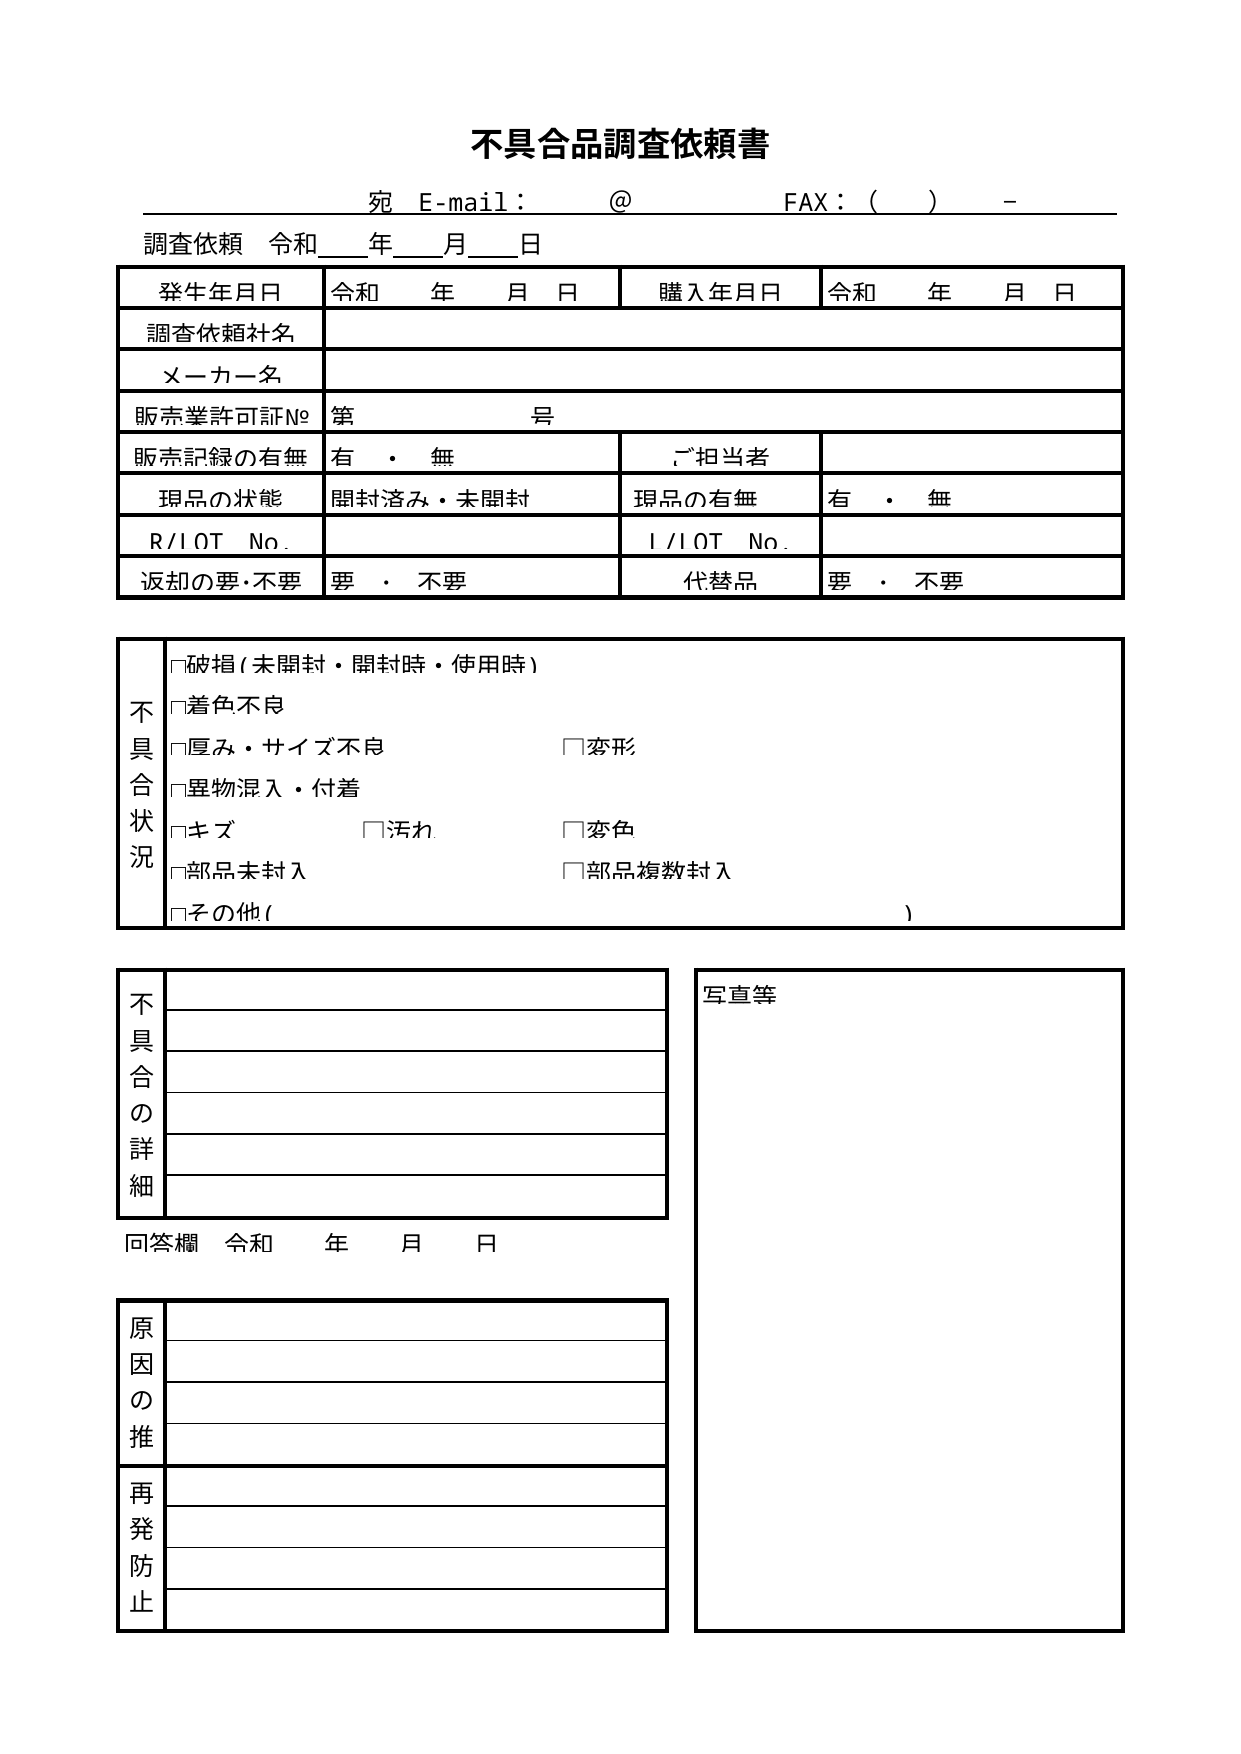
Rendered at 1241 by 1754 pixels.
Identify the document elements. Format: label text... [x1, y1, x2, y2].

table_cell 不具合状況 [120, 641, 163, 926]
table_cell [667, 1216, 694, 1257]
table_cell [669, 968, 694, 1009]
table_cell [698, 1381, 1121, 1422]
table_cell [167, 1383, 665, 1422]
table_cell [167, 1468, 665, 1505]
table_cell 有 ・ 無 [823, 475, 1121, 513]
table_cell 現品の状態 [120, 475, 322, 513]
table_cell [698, 1423, 1121, 1464]
table_cell [167, 1424, 665, 1464]
table_cell [669, 1092, 694, 1133]
table_header 発生年月日 [120, 269, 322, 306]
table_cell ご担当者 [622, 434, 819, 471]
table_cell [167, 1303, 665, 1340]
table_cell [698, 1133, 1121, 1174]
table_cell [698, 1505, 1121, 1546]
table_cell [698, 1009, 1121, 1050]
table_cell [669, 1298, 694, 1340]
table_cell [698, 1298, 1121, 1340]
table_cell [167, 1548, 665, 1588]
table_cell □厚み・サイズ不良 □変形 [167, 719, 1121, 761]
table_cell □着色不良 [167, 678, 1121, 719]
table_cell メーカー名 [120, 351, 322, 388]
table_cell 返却の要･不要 [120, 558, 322, 595]
table_cell [669, 1174, 694, 1216]
table_cell L/LOT No. [622, 517, 819, 554]
table_header 令和 年 月 日 [823, 269, 1121, 306]
table_cell 開封済み・未開封 [326, 475, 618, 513]
table_cell [698, 1588, 1121, 1629]
table_cell 要 ･ 不要 [326, 558, 618, 595]
table_cell [669, 1050, 694, 1092]
title 不具合品調査依頼書 [118, 118, 1122, 166]
table_cell [698, 1257, 1121, 1298]
table_cell 要 ･ 不要 [823, 558, 1121, 595]
table_cell □部品未封入 □部品複数封入 [167, 844, 1121, 885]
table_cell 調査依頼社名 [120, 310, 322, 347]
table_cell 再発防止策 [120, 1468, 163, 1629]
table_cell [167, 1341, 665, 1381]
table_cell 有 ・ 無 [326, 434, 618, 471]
table_cell [669, 1009, 694, 1050]
table_cell 写真等 [698, 972, 1121, 1009]
table_cell [167, 972, 665, 1009]
table_cell [669, 1505, 694, 1546]
table_cell [669, 1133, 694, 1174]
table_header 購入年月日 [622, 269, 819, 306]
table_cell R/LOT No. [120, 517, 322, 554]
table_cell [698, 1174, 1121, 1216]
table_cell [698, 1546, 1121, 1588]
table_cell 販売業許可証№ [120, 393, 322, 430]
table_cell □破損(未開封・開封時・使用時) [167, 641, 1121, 678]
table_cell □キズ □汚れ □変色 [167, 802, 1121, 843]
table_cell [669, 1423, 694, 1464]
table_header 令和 年 月 日 [326, 269, 618, 306]
table_cell [118, 600, 1123, 637]
table_cell [698, 1340, 1121, 1381]
table_cell [669, 1588, 694, 1629]
table_cell [167, 1176, 665, 1216]
table_cell 回答欄 令和 年 月 日 [118, 1220, 667, 1257]
table_cell [698, 1216, 1121, 1257]
text 宛 E-mail： ＠ FAX：（ ） − [118, 182, 1122, 218]
table_cell [118, 930, 1123, 967]
table_cell 現品の有無 [622, 475, 819, 513]
table_cell □異物混入・付着 [167, 761, 1121, 802]
table_cell 不具合の詳細 [120, 972, 163, 1216]
table_cell 販売記録の有無 [120, 434, 322, 471]
table_cell [326, 310, 1121, 347]
table_cell [669, 1464, 694, 1505]
table_cell [667, 1257, 694, 1298]
table_cell [823, 434, 1121, 471]
table_cell [167, 1052, 665, 1092]
table_cell [698, 1050, 1121, 1092]
text 調査依頼 令和 年 月 日 [118, 225, 1122, 261]
table_cell 代替品 [622, 558, 819, 595]
table_cell 原因の推察 [120, 1303, 163, 1464]
table_cell [118, 1257, 667, 1298]
table_cell [167, 1011, 665, 1050]
table_cell [698, 1464, 1121, 1505]
table_cell [669, 1546, 694, 1588]
table_cell □その他( ) [167, 885, 1121, 926]
table_cell 第 号 [326, 393, 1121, 430]
table_cell [823, 517, 1121, 554]
table_cell [669, 1381, 694, 1422]
table_cell [167, 1507, 665, 1546]
table_cell [698, 1092, 1121, 1133]
table_cell [167, 1093, 665, 1133]
table_cell [326, 351, 1121, 388]
table_cell [326, 517, 618, 554]
table_cell [167, 1135, 665, 1174]
table_cell [669, 1340, 694, 1381]
table_cell [167, 1590, 665, 1629]
